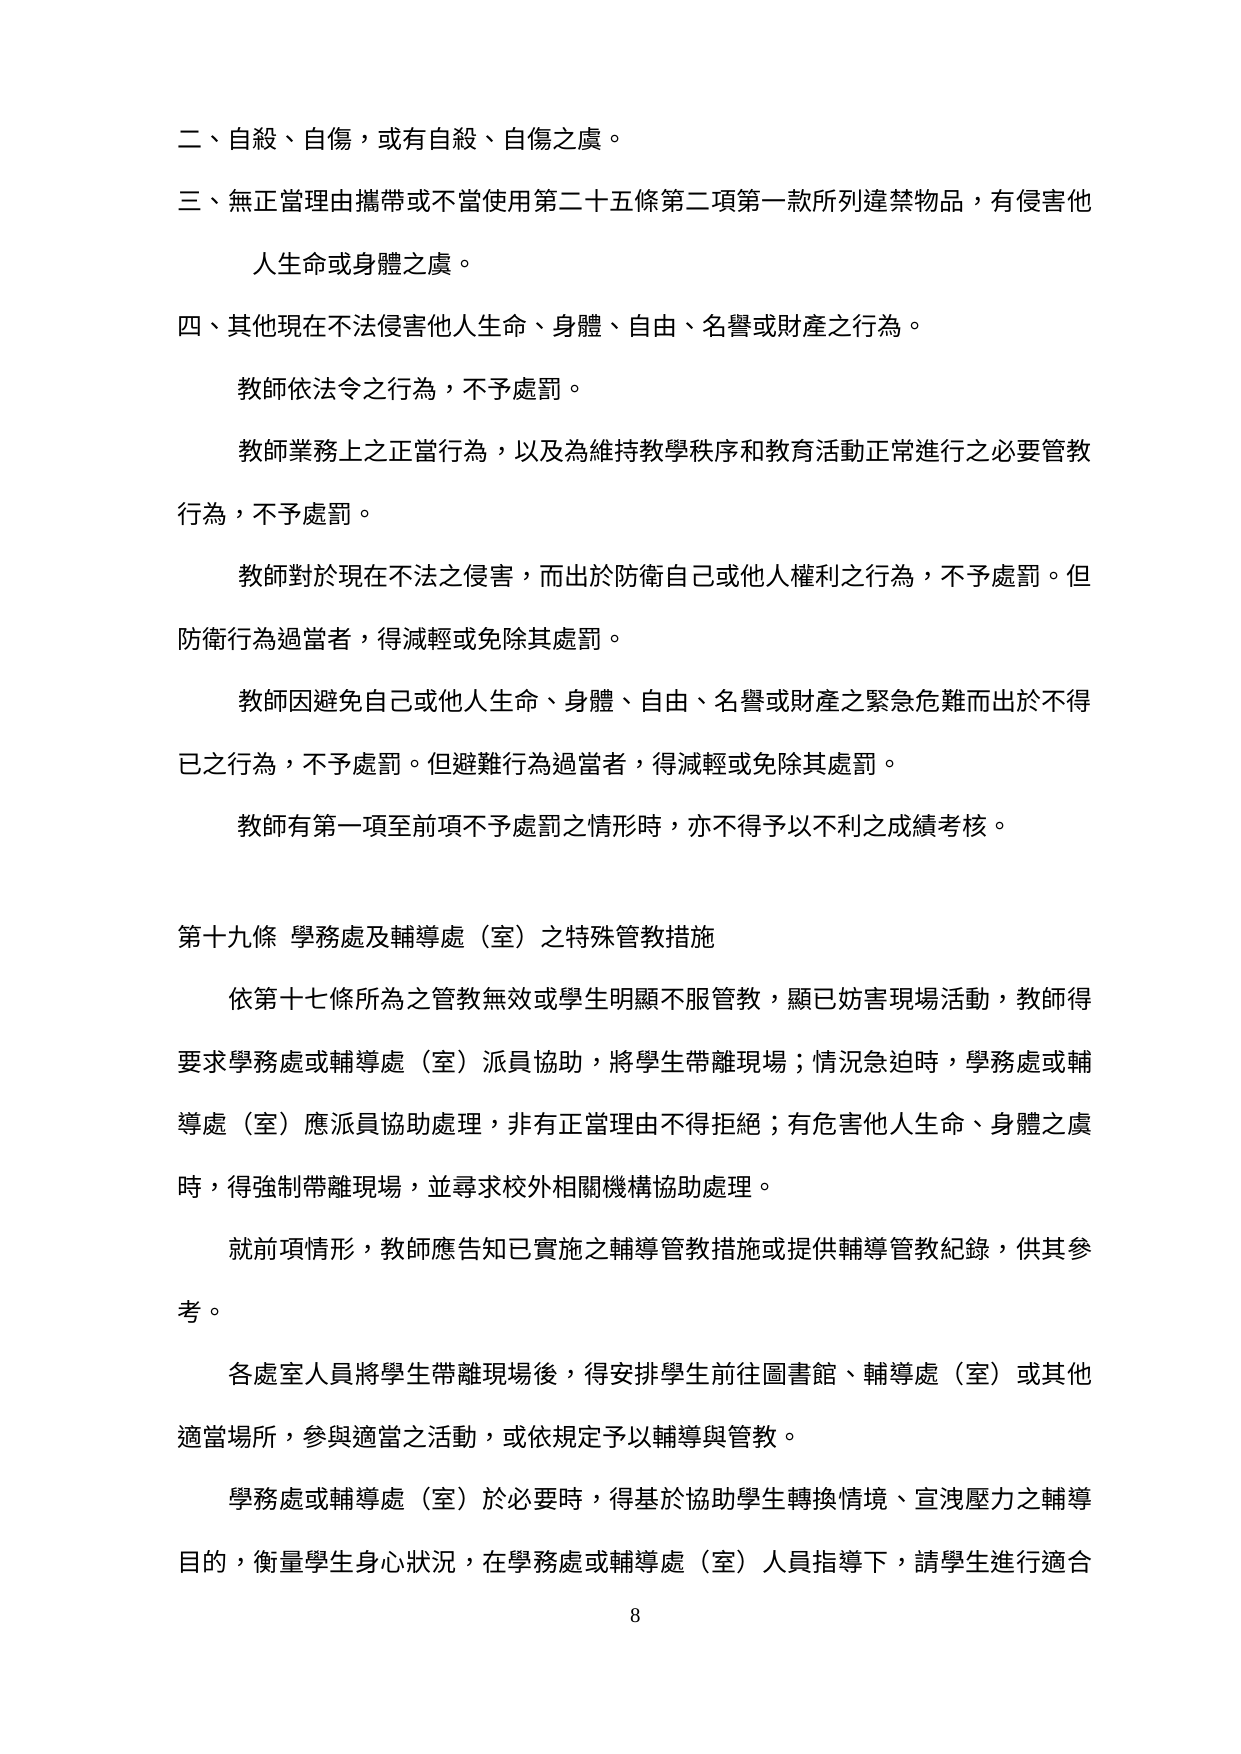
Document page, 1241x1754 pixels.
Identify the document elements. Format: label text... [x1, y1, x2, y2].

text 教師因避免自己或他人生命、身體、自由、名譽或財產之緊急危難而出於不得已之行為，不予處罰。但避難行為過當者，得減輕或免除其處罰。 [177, 658, 1092, 783]
text 各處室人員將學生帶離現場後，得安排學生前往圖書館、輔導處（室）或其他適當場所，參與適當之活動，或依規定予以輔導與管教。 [177, 1331, 1092, 1456]
text 教師業務上之正當行為，以及為維持教學秩序和教育活動正常進行之必要管教行為，不予處罰。 [177, 408, 1092, 533]
text 學務處或輔導處（室）於必要時，得基於協助學生轉換情境、宣洩壓力之輔導目的，衡量學生身心狀況，在學務處或輔導處（室）人員指導下，請學生進行適合 [177, 1456, 1092, 1581]
text 依第十七條所為之管教無效或學生明顯不服管教，顯已妨害現場活動，教師得要求學務處或輔導處（室）派員協助，將學生帶離現場；情況急迫時，學務處或輔導處（室）應派員協助處理，非有正當理由不得拒絕；有危害他人生命、身體之虞時，得強制帶離現場，並尋求校外相關機構協助處理。 [177, 956, 1092, 1206]
text 教師依法令之行為，不予處罰。 [177, 346, 1092, 408]
text 教師對於現在不法之侵害，而出於防衛自己或他人權利之行為，不予處罰。但防衛行為過當者，得減輕或免除其處罰。 [177, 533, 1092, 658]
text 三、無正當理由攜帶或不當使用第二十五條第二項第一款所列違禁物品，有侵害他人生命或身體之虞。 [177, 158, 1092, 283]
text 二、自殺、自傷，或有自殺、自傷之虞。 [177, 96, 1092, 158]
text 教師有第一項至前項不予處罰之情形時，亦不得予以不利之成績考核。 [177, 783, 1092, 846]
text 四、其他現在不法侵害他人生命、身體、自由、名譽或財產之行為。 [177, 283, 1092, 346]
text 就前項情形，教師應告知已實施之輔導管教措施或提供輔導管教紀錄，供其參考。 [177, 1206, 1092, 1331]
text 第十九條 學務處及輔導處（室）之特殊管教措施 [177, 893, 1092, 956]
